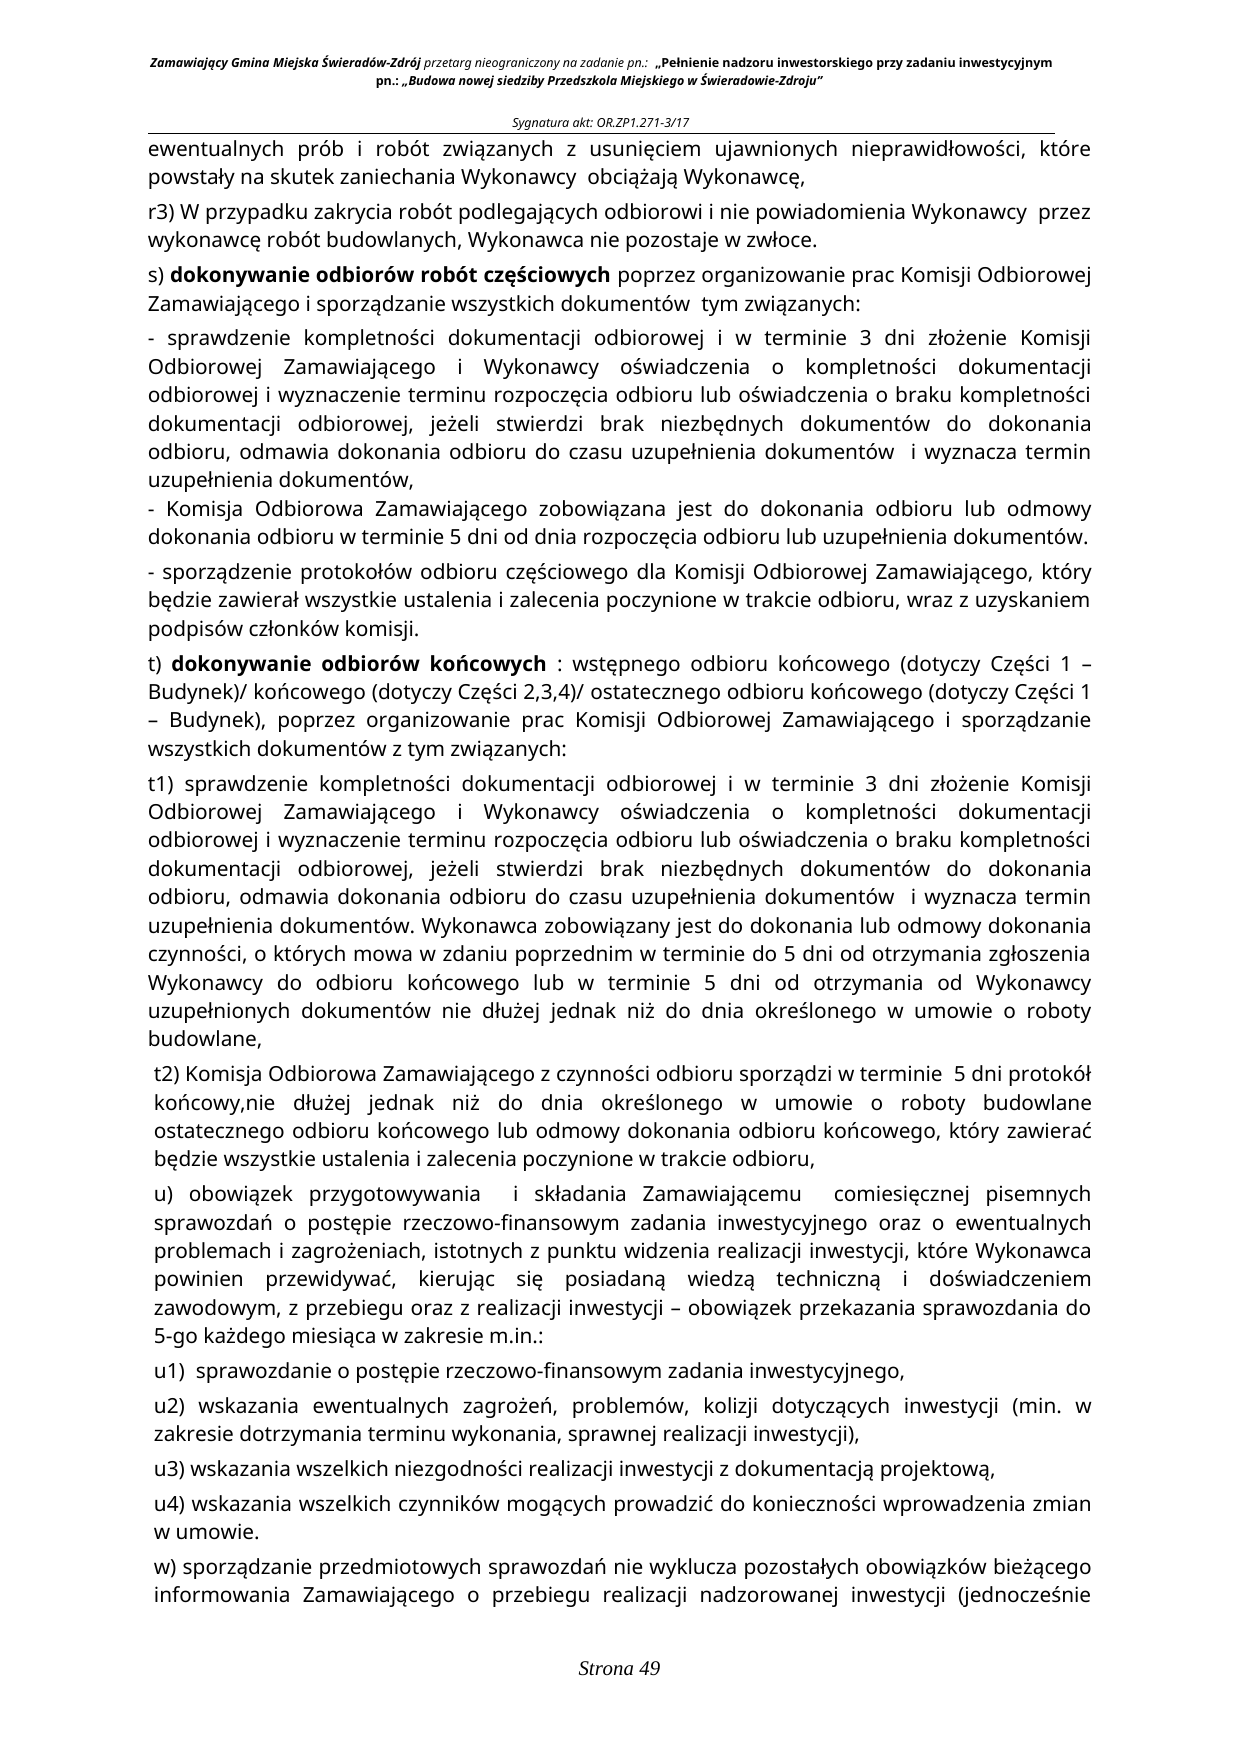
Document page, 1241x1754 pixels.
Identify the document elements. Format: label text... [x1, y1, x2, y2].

list u3) wskazania wszelkich niezgodności realizacji inwestycji z dokumentacją projektową, [154, 1454, 1092, 1482]
list u2) wskazania ewentualnych zagrożeń, problemów, kolizji dotyczących inwestycji (min. w zakresie dotrzymania terminu wykonania, sprawnej realizacji inwestycji), [154, 1391, 1092, 1448]
list t) dokonywanie odbiorów końcowych : wstępnego odbioru końcowego (dotyczy Części 1 – Budynek)/ końcowego (dotyczy Części 2,3,4)/ ostatecznego odbioru końcowego (dotyczy Części 1 – Budynek), poprzez organizowanie prac Komisji Odbiorowej Zamawiającego i sporządzanie wszystkich dokumentów z tym związanych: [148, 649, 1092, 762]
list u4) wskazania wszelkich czynników mogących prowadzić do konieczności wprowadzenia zmian w umowie. [154, 1489, 1092, 1546]
list t2) Komisja Odbiorowa Zamawiającego z czynności odbioru sporządzi w terminie 5 dni protokół końcowy,nie dłużej jednak niż do dnia określonego w umowie o roboty budowlane ostatecznego odbioru końcowego lub odmowy dokonania odbioru końcowego, który zawierać będzie wszystkie ustalenia i zalecenia poczynione w trakcie odbioru, [148, 1059, 1092, 1173]
list t1) sprawdzenie kompletności dokumentacji odbiorowej i w terminie 3 dni złożenie Komisji Odbiorowej Zamawiającego i Wykonawcy oświadczenia o kompletności dokumentacji odbiorowej i wyznaczenie terminu rozpoczęcia odbioru lub oświadczenia o braku kompletności dokumentacji odbiorowej, jeżeli stwierdzi brak niezbędnych dokumentów do dokonania odbioru, odmawia dokonania odbioru do czasu uzupełnienia dokumentów i wyznacza termin uzupełnienia dokumentów. Wykonawca zobowiązany jest do dokonania lub odmowy dokonania czynności, o których mowa w zdaniu poprzednim w terminie do 5 dni od otrzymania zgłoszenia Wykonawcy do odbioru końcowego lub w terminie 5 dni od otrzymania od Wykonawcy uzupełnionych dokumentów nie dłużej jednak niż do dnia określonego w umowie o roboty budowlane, [148, 769, 1092, 1053]
list - Komisja Odbiorowa Zamawiającego zobowiązana jest do dokonania odbioru lub odmowy dokonania odbioru w terminie 5 dni od dnia rozpoczęcia odbioru lub uzupełnienia dokumentów. [148, 494, 1092, 551]
list - sprawdzenie kompletności dokumentacji odbiorowej i w terminie 3 dni złożenie Komisji Odbiorowej Zamawiającego i Wykonawcy oświadczenia o kompletności dokumentacji odbiorowej i wyznaczenie terminu rozpoczęcia odbioru lub oświadczenia o braku kompletności dokumentacji odbiorowej, jeżeli stwierdzi brak niezbędnych dokumentów do dokonania odbioru, odmawia dokonania odbioru do czasu uzupełnienia dokumentów i wyznacza termin uzupełnienia dokumentów, [148, 323, 1092, 494]
list u1) sprawozdanie o postępie rzeczowo-finansowym zadania inwestycyjnego, [154, 1356, 1092, 1384]
list s) dokonywanie odbiorów robót częściowych poprzez organizowanie prac Komisji Odbiorowej Zamawiającego i sporządzanie wszystkich dokumentów tym związanych: [148, 260, 1092, 317]
list w) sporządzanie przedmiotowych sprawozdań nie wyklucza pozostałych obowiązków bieżącego informowania Zamawiającego o przebiegu realizacji nadzorowanej inwestycji (jednocześnie [154, 1552, 1092, 1609]
list ewentualnych prób i robót związanych z usunięciem ujawnionych nieprawidłowości, które powstały na skutek zaniechania Wykonawcy obciążają Wykonawcę, [148, 134, 1092, 191]
list u) obowiązek przygotowywania i składania Zamawiającemu comiesięcznej pisemnych sprawozdań o postępie rzeczowo-finansowym zadania inwestycyjnego oraz o ewentualnych problemach i zagrożeniach, istotnych z punktu widzenia realizacji inwestycji, które Wykonawca powinien przewidywać, kierując się posiadaną wiedzą techniczną i doświadczeniem zawodowym, z przebiegu oraz z realizacji inwestycji – obowiązek przekazania sprawozdania do 5-go każdego miesiąca w zakresie m.in.: [148, 1179, 1092, 1350]
list r3) W przypadku zakrycia robót podlegających odbiorowi i nie powiadomienia Wykonawcy przez wykonawcę robót budowlanych, Wykonawca nie pozostaje w zwłoce. [112, 197, 1092, 254]
list - sporządzenie protokołów odbioru częściowego dla Komisji Odbiorowej Zamawiającego, który będzie zawierał wszystkie ustalenia i zalecenia poczynione w trakcie odbioru, wraz z uzyskaniem podpisów członków komisji. [148, 557, 1092, 642]
